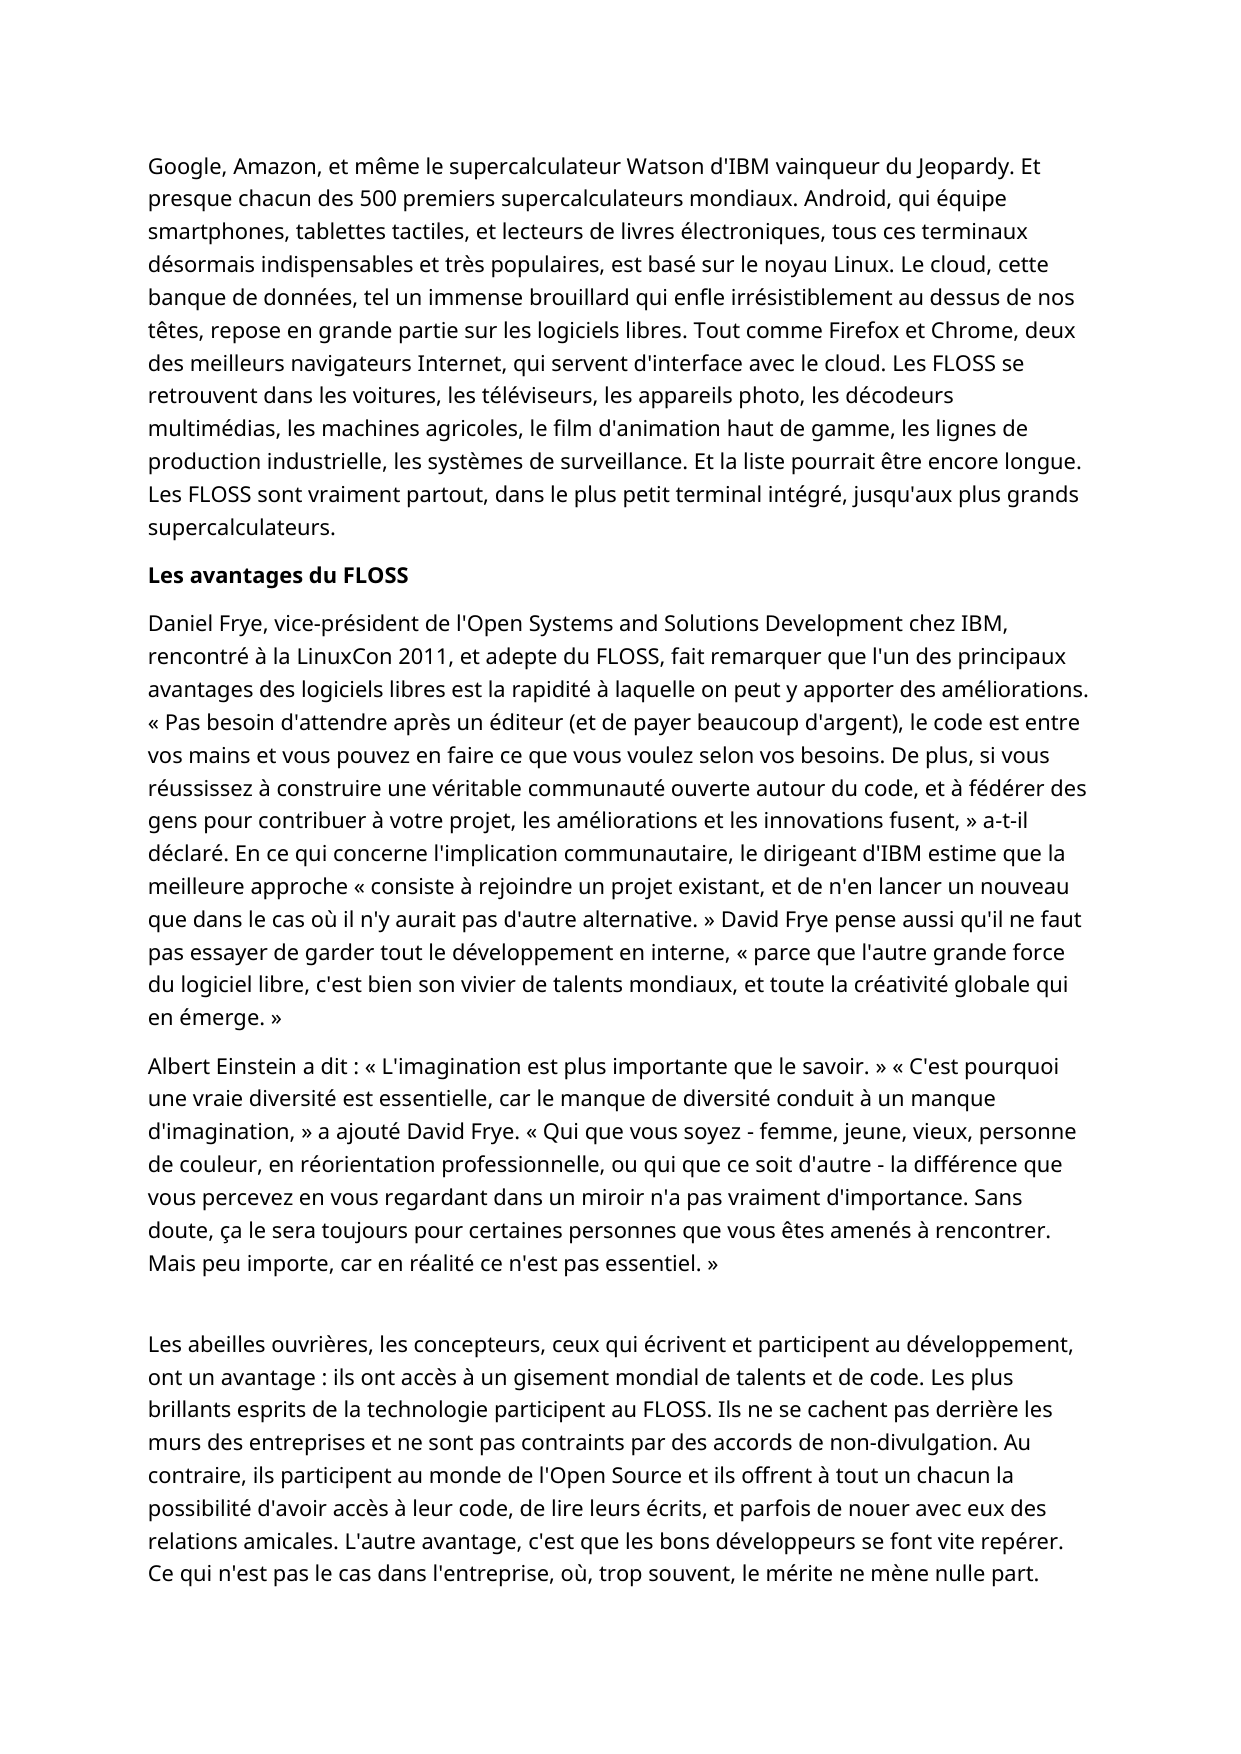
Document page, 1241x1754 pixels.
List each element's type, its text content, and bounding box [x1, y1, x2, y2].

text Les avantages du FLOSS [148, 557, 1093, 590]
text Google, Amazon, et même le supercalculateur Watson d'IBM vainqueur du Jeopardy. Et presque chacun des 500 premiers supercalculateurs mondiaux. Android, qui équipe smartphones, tablettes tactiles, et lecteurs de livres électroniques, tous ces terminaux désormais indispensables et très populaires, est basé sur le noyau Linux. Le cloud, cette banque de données, tel un immense brouillard qui enfle irrésistiblement au dessus de nos têtes, repose en grande partie sur les logiciels libres. Tout comme Firefox et Chrome, deux des meilleurs navigateurs Internet, qui servent d'interface avec le cloud. Les FLOSS se retrouvent dans les voitures, les téléviseurs, les appareils photo, les décodeurs multimédias, les machines agricoles, le film d'animation haut de gamme, les lignes de production industrielle, les systèmes de surveillance. Et la liste pourrait être encore longue. Les FLOSS sont vraiment partout, dans le plus petit terminal intégré, jusqu'aux plus grands supercalculateurs. [148, 148, 1093, 541]
text Daniel Frye, vice-président de l'Open Systems and Solutions Development chez IBM, rencontré à la LinuxCon 2011, et adepte du FLOSS, fait remarquer que l'un des principaux avantages des logiciels libres est la rapidité à laquelle on peut y apporter des améliorations. « Pas besoin d'attendre après un éditeur (et de payer beaucoup d'argent), le code est entre vos mains et vous pouvez en faire ce que vous voulez selon vos besoins. De plus, si vous réussissez à construire une véritable communauté ouverte autour du code, et à fédérer des gens pour contribuer à votre projet, les améliorations et les innovations fusent, » a-t-il déclaré. En ce qui concerne l'implication communautaire, le dirigeant d'IBM estime que la meilleure approche « consiste à rejoindre un projet existant, et de n'en lancer un nouveau que dans le cas où il n'y aurait pas d'autre alternative. » David Frye pense aussi qu'il ne faut pas essayer de garder tout le développement en interne, « parce que l'autre grande force du logiciel libre, c'est bien son vivier de talents mondiaux, et toute la créativité globale qui en émerge. » [148, 605, 1093, 1032]
text Les abeilles ouvrières, les concepteurs, ceux qui écrivent et participent au développement, ont un avantage : ils ont accès à un gisement mondial de talents et de code. Les plus brillants esprits de la technologie participent au FLOSS. Ils ne se cachent pas derrière les murs des entreprises et ne sont pas contraints par des accords de non-divulgation. Au contraire, ils participent au monde de l'Open Source et ils offrent à tout un chacun la possibilité d'avoir accès à leur code, de lire leurs écrits, et parfois de nouer avec eux des relations amicales. L'autre avantage, c'est que les bons développeurs se font vite repérer. Ce qui n'est pas le cas dans l'entreprise, où, trop souvent, le mérite ne mène nulle part. [148, 1293, 1093, 1588]
text Albert Einstein a dit : « L'imagination est plus importante que le savoir. » « C'est pourquoi une vraie diversité est essentielle, car le manque de diversité conduit à un manque d'imagination, » a ajouté David Frye. « Qui que vous soyez - femme, jeune, vieux, personne de couleur, en réorientation professionnelle, ou qui que ce soit d'autre - la différence que vous percevez en vous regardant dans un miroir n'a pas vraiment d'importance. Sans doute, ça le sera toujours pour certaines personnes que vous êtes amenés à rencontrer. Mais peu importe, car en réalité ce n'est pas essentiel. » [148, 1048, 1093, 1277]
